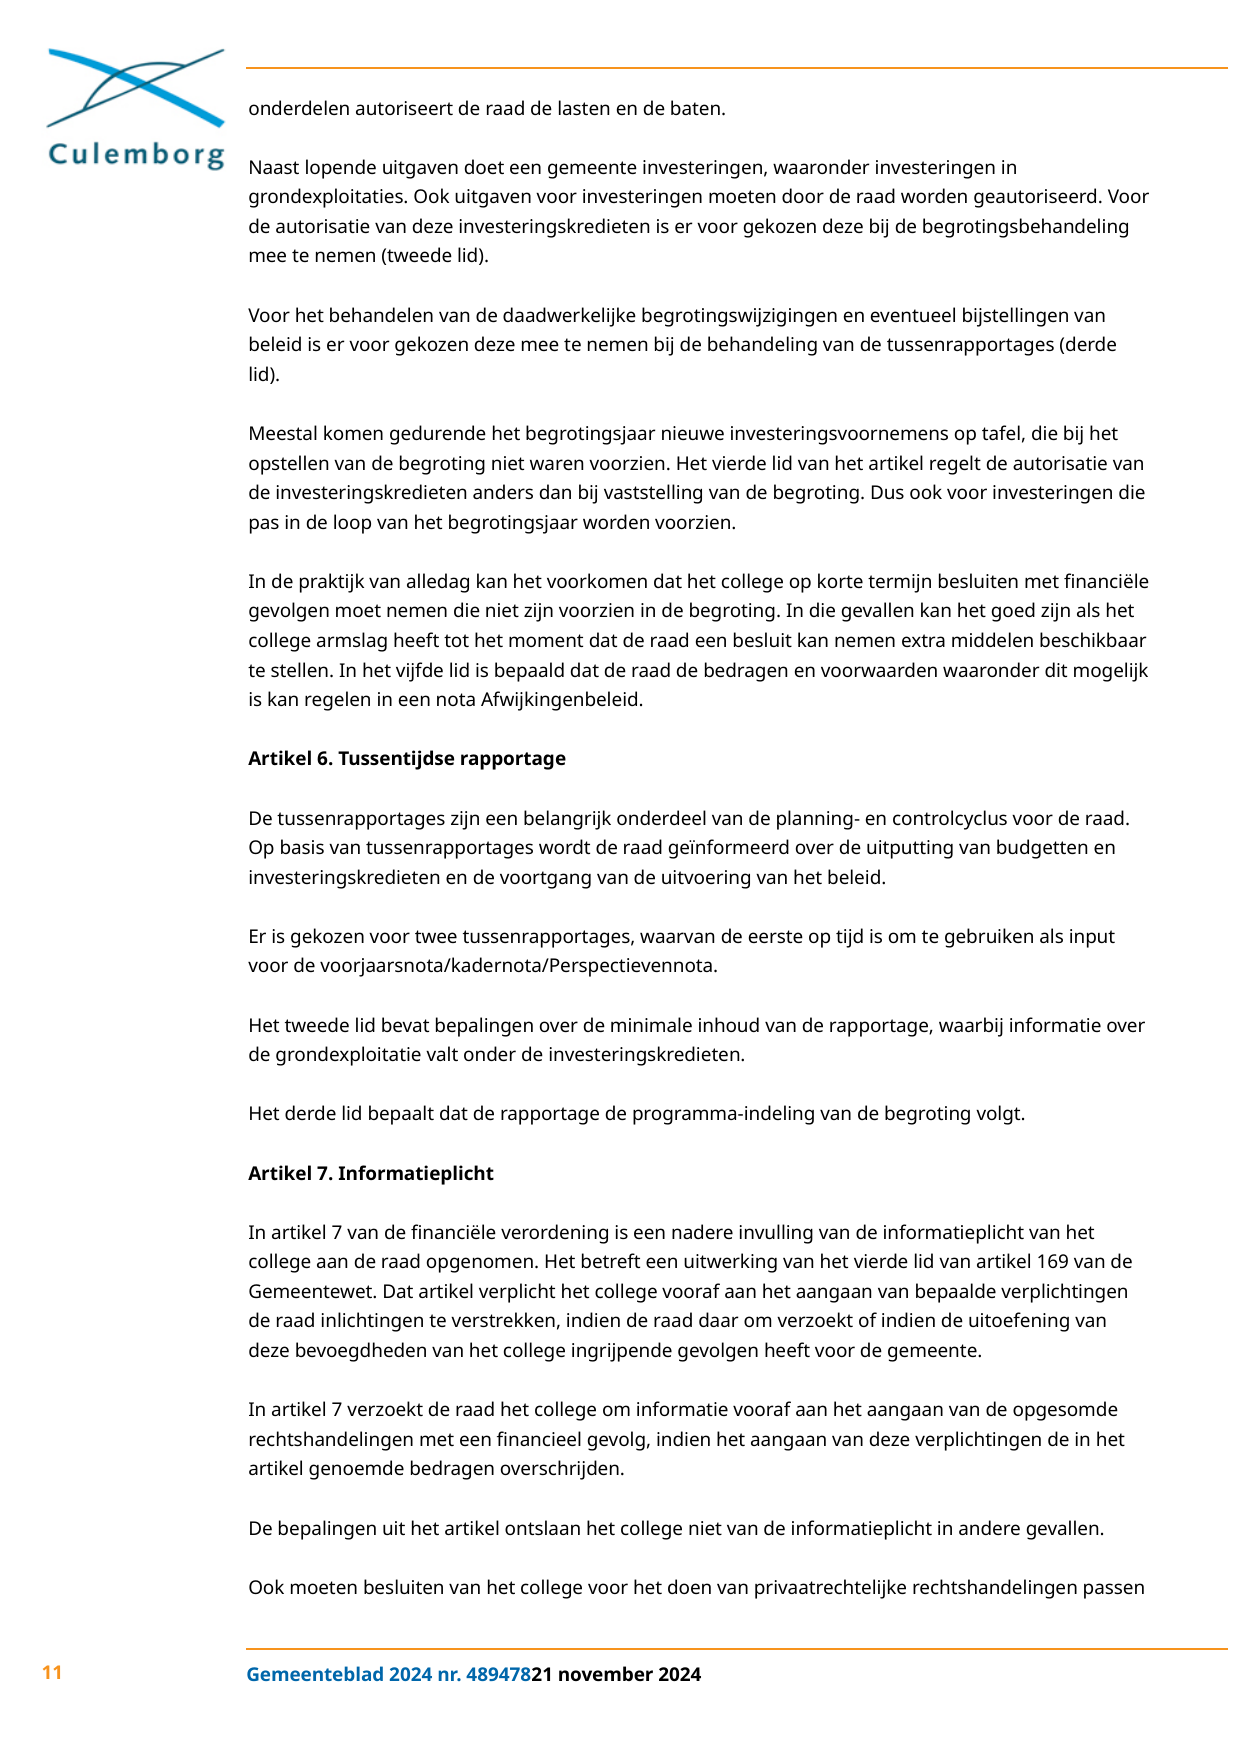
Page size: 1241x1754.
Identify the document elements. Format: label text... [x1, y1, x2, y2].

text In artikel 7 verzoekt de raad het college om informatie vooraf aan het aangaan van de opgesomde rechtshandelingen met een financieel gevolg, indien het aangaan van deze verplichtingen de in het artikel genoemde bedragen overschrijden. [248, 1396, 1152, 1481]
text De bepalingen uit het artikel ontslaan het college niet van de informatieplicht in andere gevallen. [248, 1515, 1152, 1541]
text Artikel 6. Tussentijdse rapportage [248, 746, 1152, 771]
picture [41, 47, 231, 172]
text Het tweede lid bevat bepalingen over de minimale inhoud van de rapportage, waarbij informatie over de grondexploitatie valt onder de investeringskredieten. [248, 1012, 1152, 1067]
text Er is gekozen voor twee tussenrapportages, waarvan de eerste op tijd is om te gebruiken als input voor de voorjaarsnota/kadernota/Perspectievennota. [248, 923, 1152, 978]
text Naast lopende uitgaven doet een gemeente investeringen, waaronder investeringen in grondexploitaties. Ook uitgaven voor investeringen moeten door de raad worden geautoriseerd. Voor de autorisatie van deze investeringskredieten is er voor gekozen deze bij de begrotingsbehandeling mee te nemen (tweede lid). [248, 154, 1152, 268]
text Het derde lid bepaalt dat de rapportage de programma-indeling van de begroting volgt. [248, 1101, 1152, 1126]
text Artikel 7. Informatieplicht [248, 1160, 1152, 1186]
text onderdelen autoriseert de raad de lasten en de baten. [248, 95, 1152, 121]
text De tussenrapportages zijn een belangrijk onderdeel van de planning- en controlcyclus voor de raad. Op basis van tussenrapportages wordt de raad geïnformeerd over de uitputting van budgetten en investeringskredieten en de voortgang van de uitvoering van het beleid. [248, 805, 1152, 890]
text Voor het behandelen van de daadwerkelijke begrotingswijzigingen en eventueel bijstellingen van beleid is er voor gekozen deze mee te nemen bij de behandeling van de tussenrapportages (derde lid). [248, 302, 1152, 387]
text In de praktijk van alledag kan het voorkomen dat het college op korte termijn besluiten met financiële gevolgen moet nemen die niet zijn voorzien in de begroting. In die gevallen kan het goed zijn als het college armslag heeft tot het moment dat de raad een besluit kan nemen extra middelen beschikbaar te stellen. In het vijfde lid is bepaald dat de raad de bedragen en voorwaarden waaronder dit mogelijk is kan regelen in een nota Afwijkingenbeleid. [248, 568, 1152, 712]
text In artikel 7 van de financiële verordening is een nadere invulling van de informatieplicht van het college aan de raad opgenomen. Het betreft een uitwerking van het vierde lid van artikel 169 van de Gemeentewet. Dat artikel verplicht het college vooraf aan het aangaan van bepaalde verplichtingen de raad inlichtingen te verstrekken, indien de raad daar om verzoekt of indien de uitoefening van deze bevoegdheden van het college ingrijpende gevolgen heeft voor de gemeente. [248, 1219, 1152, 1363]
text Meestal komen gedurende het begrotingsjaar nieuwe investeringsvoornemens op tafel, die bij het opstellen van de begroting niet waren voorzien. Het vierde lid van het artikel regelt de autorisatie van de investeringskredieten anders dan bij vaststelling van de begroting. Dus ook voor investeringen die pas in de loop van het begrotingsjaar worden voorzien. [248, 420, 1152, 535]
text Ook moeten besluiten van het college voor het doen van privaatrechtelijke rechtshandelingen passen [248, 1574, 1152, 1600]
